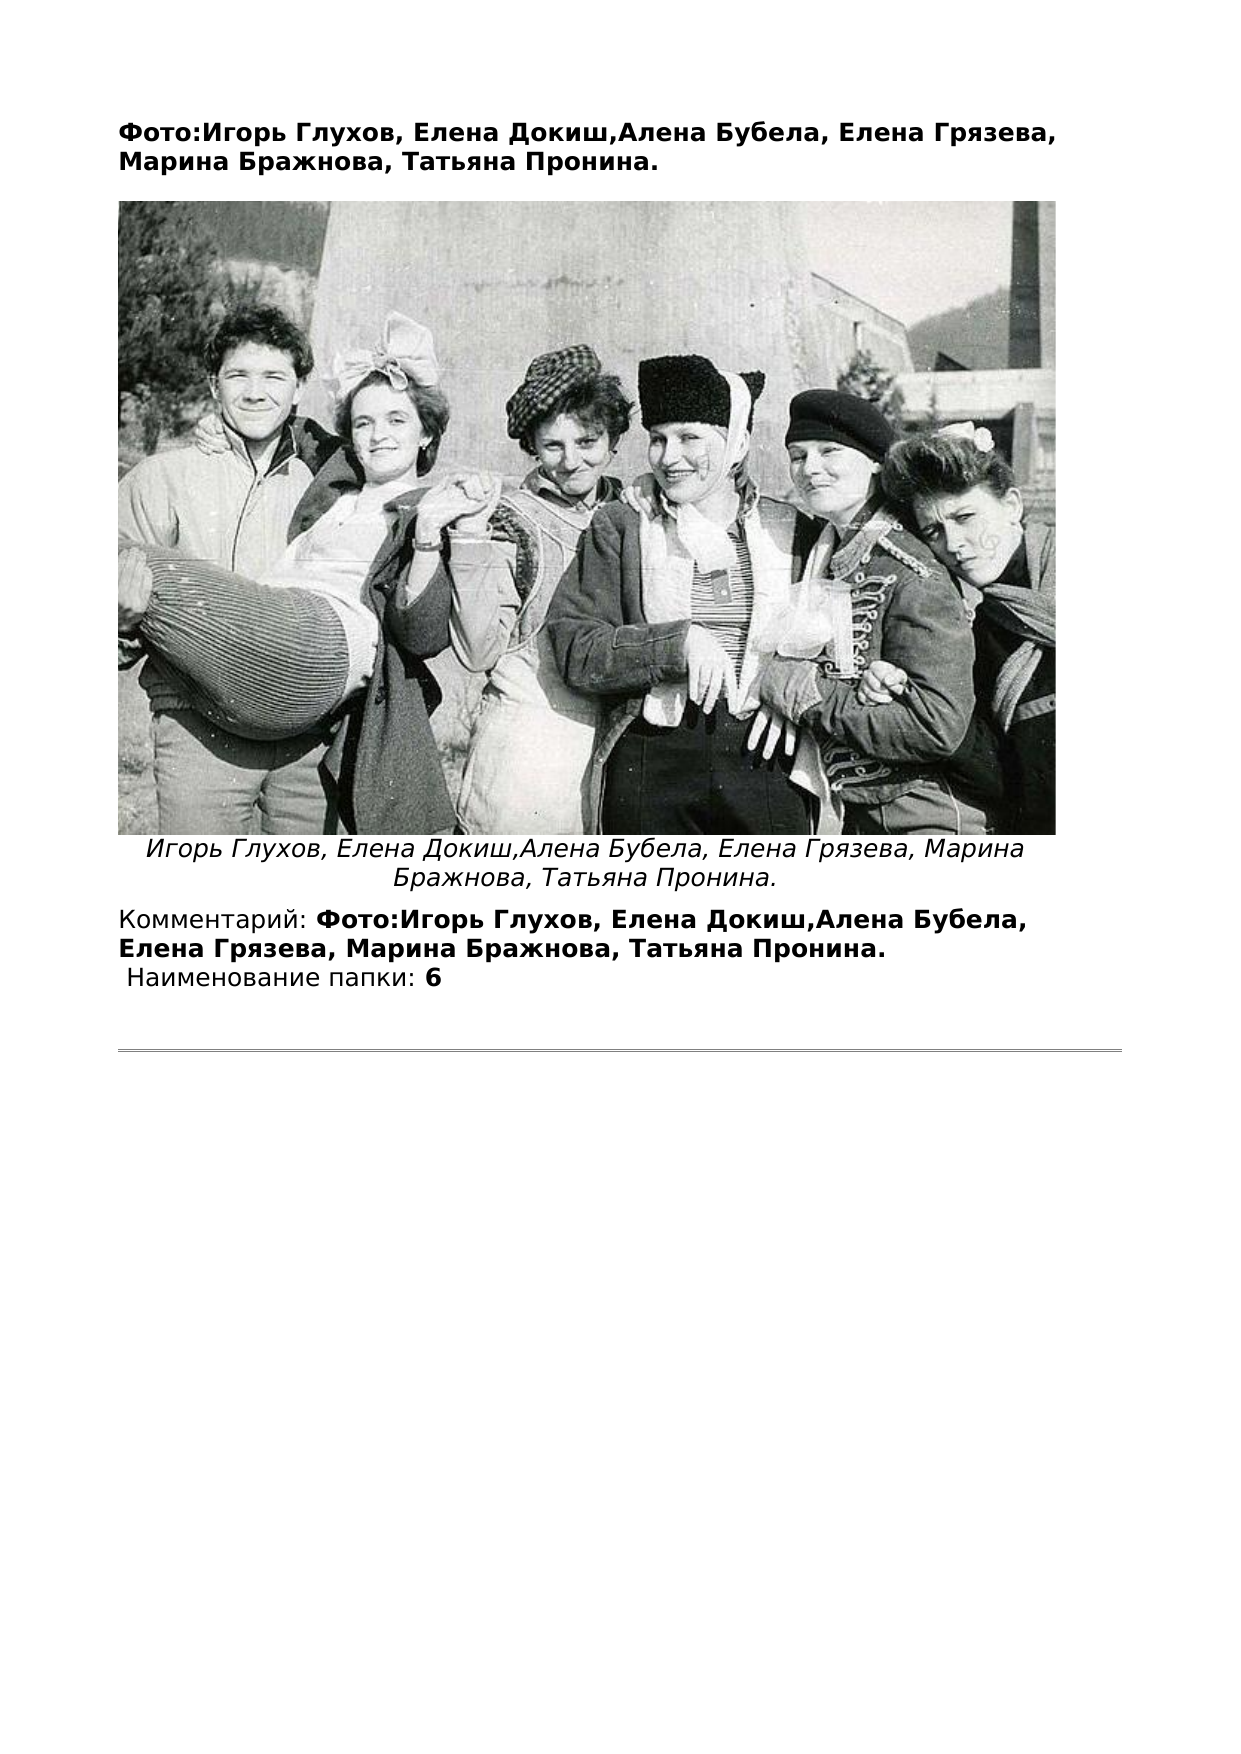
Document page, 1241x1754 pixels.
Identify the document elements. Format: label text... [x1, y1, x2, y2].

text Игорь Глухов, Елена Докиш,Алена Бубела, Елена Грязева, Марина Бражнова, Татьяна Пронина. [118, 835, 1056, 893]
subtitle Фото:Игорь Глухов, Елена Докиш,Алена Бубела, Елена Грязева, Марина Бражнова, Татьяна Пронина. [118, 118, 1122, 176]
text Комментарий: Фото:Игорь Глухов, Елена Докиш,Алена Бубела, Елена Грязева, Марина Бражнова, Татьяна Пронина. Наименование папки: 6 [118, 905, 1122, 1022]
picture [118, 201, 1056, 835]
